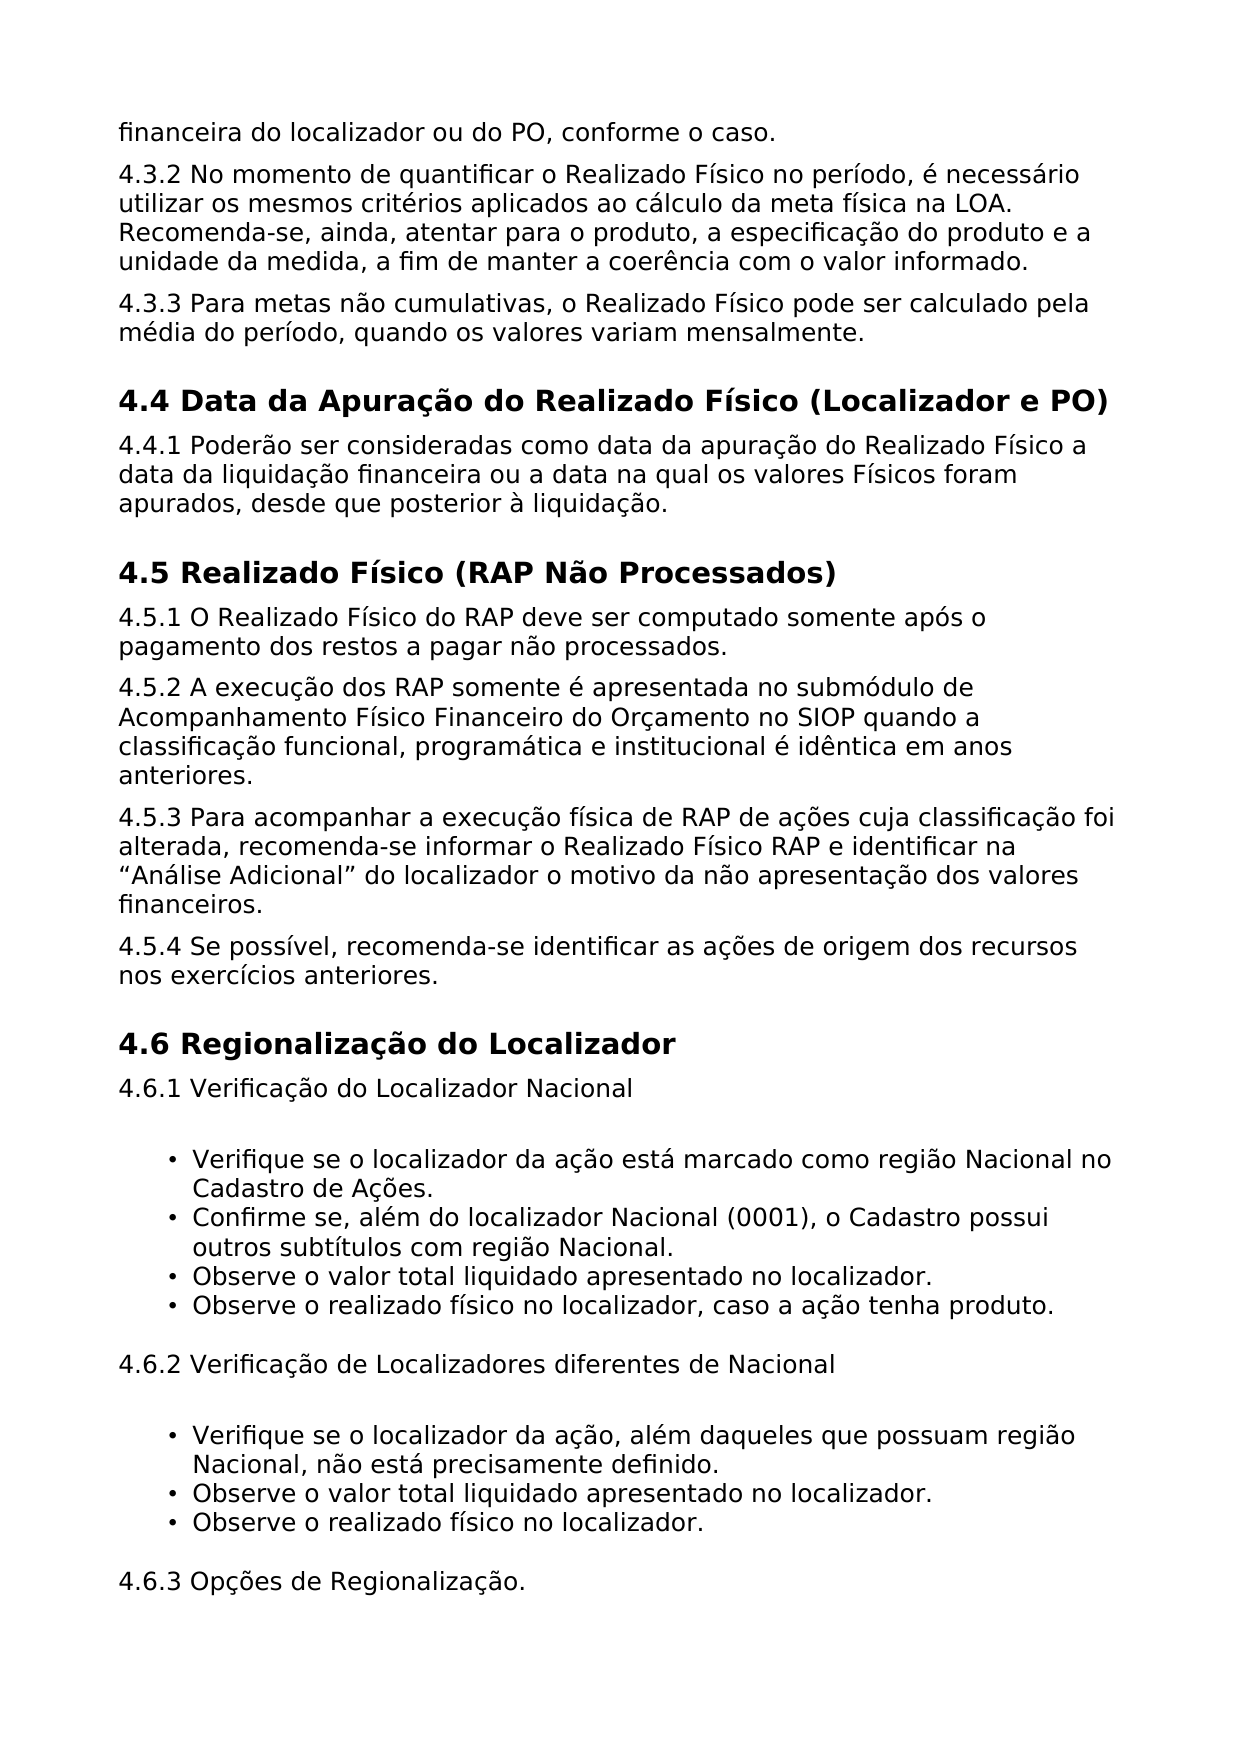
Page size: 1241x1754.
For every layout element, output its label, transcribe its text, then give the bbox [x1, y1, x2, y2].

list Observe o realizado físico no localizador. [177, 1508, 1122, 1538]
text 4.3.2 No momento de quantificar o Realizado Físico no período, é necessário utilizar os mesmos critérios aplicados ao cálculo da meta física na LOA. Recomenda-se, ainda, atentar para o produto, a especificação do produto e a unidade da medida, a fim de manter a coerência com o valor informado. [118, 160, 1122, 276]
text 4.6.3 Opções de Regionalização. [118, 1567, 1122, 1596]
list Verifique se o localizador da ação, além daqueles que possuam região Nacional, não está precisamente definido. [177, 1421, 1122, 1479]
list Verifique se o localizador da ação está marcado como região Nacional no Cadastro de Ações. [177, 1145, 1122, 1204]
list Observe o realizado físico no localizador, caso a ação tenha produto. [177, 1291, 1122, 1320]
text 4.3.3 Para metas não cumulativas, o Realizado Físico pode ser calculado pela média do período, quando os valores variam mensalmente. [118, 289, 1122, 347]
text financeira do localizador ou do PO, conforme o caso. [118, 118, 1122, 147]
subtitle 4.4 Data da Apuração do Realizado Físico (Localizador e PO) [118, 385, 1122, 419]
text 4.5.1 O Realizado Físico do RAP deve ser computado somente após o pagamento dos restos a pagar não processados. [118, 603, 1122, 661]
subtitle 4.6 Regionalização do Localizador [118, 1028, 1122, 1062]
text 4.5.2 A execução dos RAP somente é apresentada no submódulo de Acompanhamento Físico Financeiro do Orçamento no SIOP quando a classificação funcional, programática e institucional é idêntica em anos anteriores. [118, 673, 1122, 790]
subtitle 4.5 Realizado Físico (RAP Não Processados) [118, 556, 1122, 590]
text 4.5.4 Se possível, recomenda-se identificar as ações de origem dos recursos nos exercícios anteriores. [118, 932, 1122, 990]
text 4.4.1 Poderão ser consideradas como data da apuração do Realizado Físico a data da liquidação financeira ou a data na qual os valores Físicos foram apurados, desde que posterior à liquidação. [118, 431, 1122, 519]
list Observe o valor total liquidado apresentado no localizador. [177, 1262, 1122, 1291]
text 4.5.3 Para acompanhar a execução física de RAP de ações cuja classificação foi alterada, recomenda-se informar o Realizado Físico RAP e identificar na “Análise Adicional” do localizador o motivo da não apresentação dos valores financeiros. [118, 803, 1122, 919]
text 4.6.2 Verificação de Localizadores diferentes de Nacional [118, 1350, 1122, 1379]
text 4.6.1 Verificação do Localizador Nacional [118, 1074, 1122, 1103]
list Observe o valor total liquidado apresentado no localizador. [177, 1479, 1122, 1508]
list Confirme se, além do localizador Nacional (0001), o Cadastro possui outros subtítulos com região Nacional. [177, 1204, 1122, 1262]
